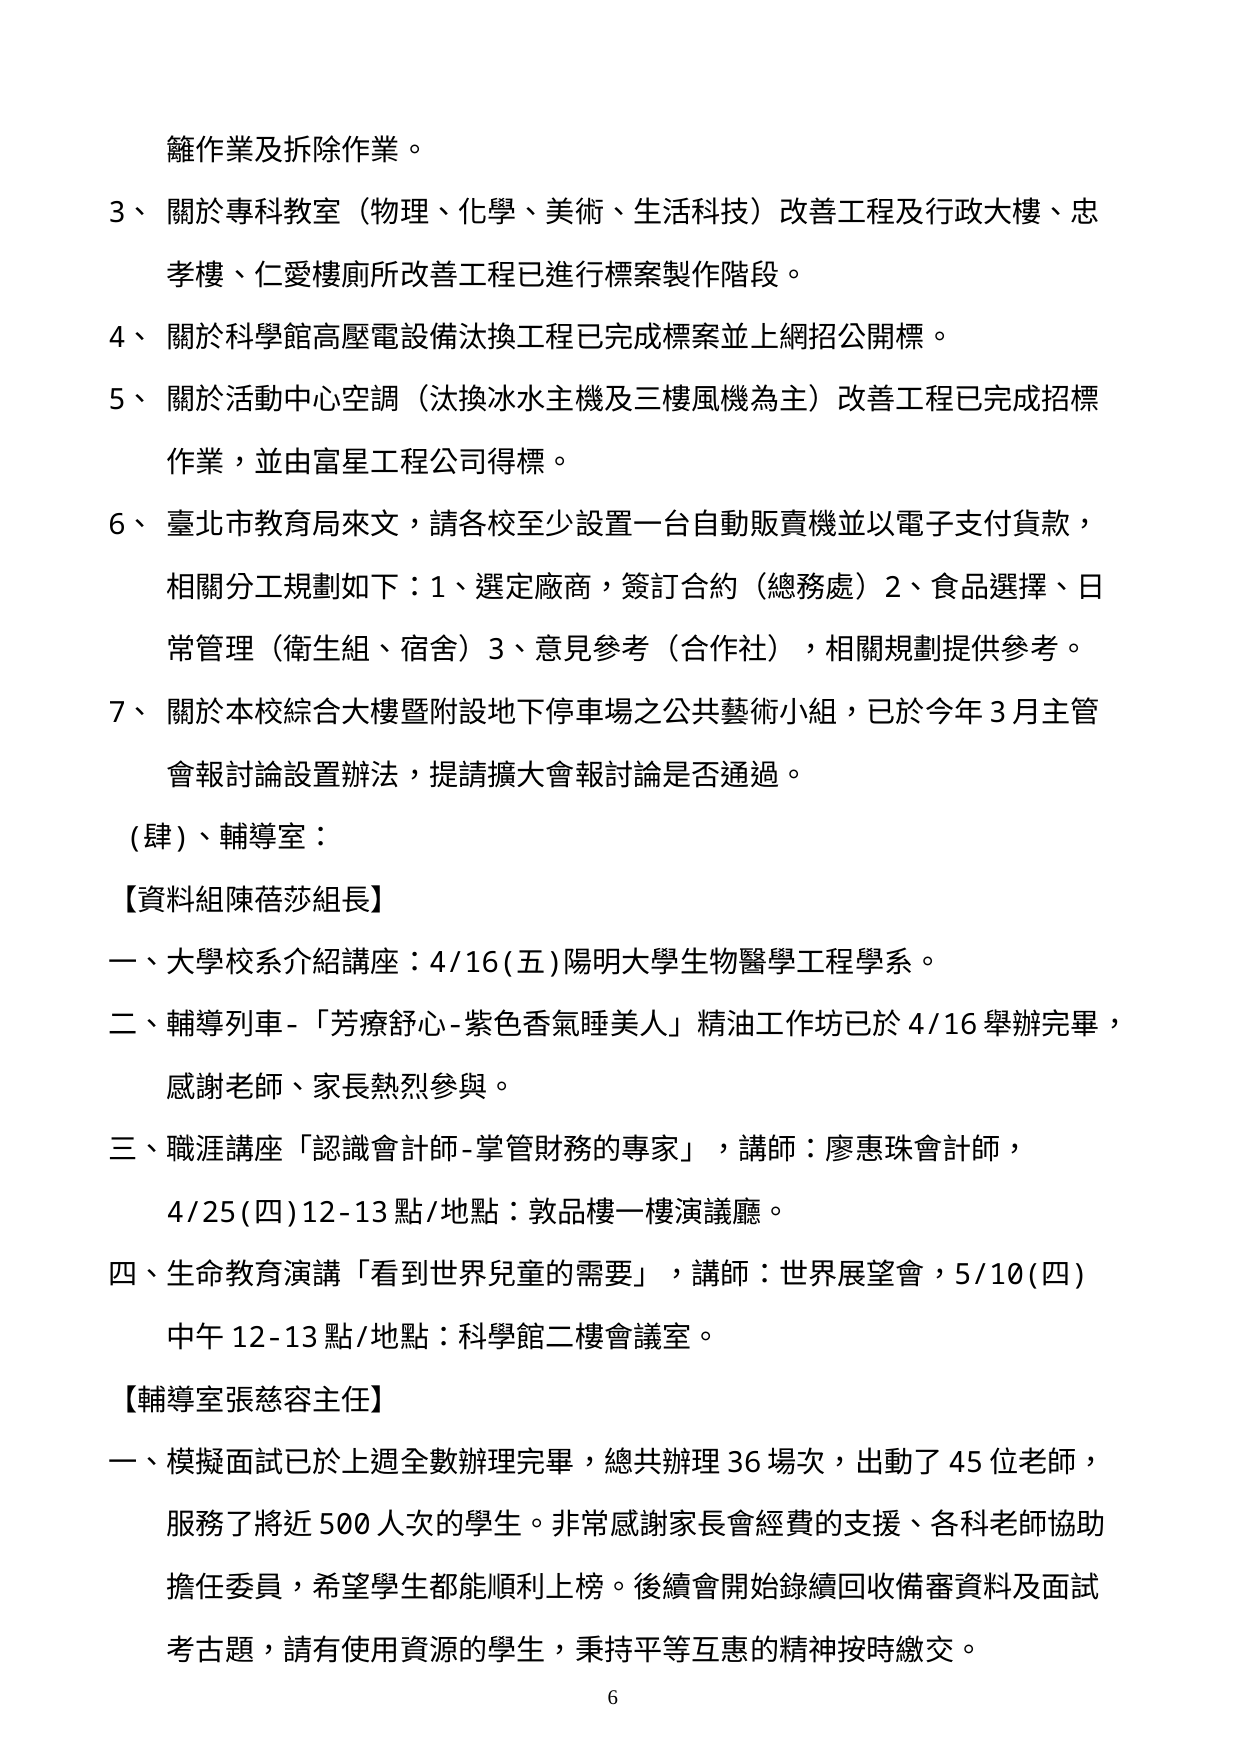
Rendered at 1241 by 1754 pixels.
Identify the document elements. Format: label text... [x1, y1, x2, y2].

list 關於專科教室（物理、化學、美術、生活科技）改善工程及行政大樓、忠孝樓、仁愛樓廁所改善工程已進行標案製作階段。 [108, 168, 1117, 293]
text 一、大學校系介紹講座：4/16(五)陽明大學生物醫學工程學系。 [108, 918, 1117, 981]
text 一、模擬面試已於上週全數辦理完畢，總共辦理36場次，出動了45位老師，服務了將近500人次的學生。非常感謝家長會經費的支援、各科老師協助擔任委員，希望學生都能順利上榜。後續會開始錄續回收備審資料及面試考古題，請有使用資源的學生，秉持平等互惠的精神按時繳交。 [108, 1418, 1117, 1668]
text 二、輔導列車-「芳療舒心-紫色香氣睡美人」精油工作坊已於4/16舉辦完畢，感謝老師、家長熱烈參與。 [108, 981, 1117, 1106]
text 四、生命教育演講「看到世界兒童的需要」，講師：世界展望會，5/10(四)中午12-13點/地點：科學館二樓會議室。 [108, 1231, 1117, 1356]
list 關於活動中心空調（汰換冰水主機及三樓風機為主）改善工程已完成招標作業，並由富星工程公司得標。 [108, 356, 1117, 481]
text 【輔導室張慈容主任】 [108, 1356, 1117, 1418]
text 【資料組陳蓓莎組長】 [108, 856, 1117, 918]
list 籬作業及拆除作業。 [108, 106, 1117, 168]
text (肆)、輔導室： [108, 793, 1117, 856]
list 關於科學館高壓電設備汰換工程已完成標案並上網招公開標。 [108, 293, 1117, 356]
list 關於本校綜合大樓暨附設地下停車場之公共藝術小組，已於今年3月主管會報討論設置辦法，提請擴大會報討論是否通過。 [108, 668, 1117, 793]
list 臺北市教育局來文，請各校至少設置一台自動販賣機並以電子支付貨款，相關分工規劃如下：1、選定廠商，簽訂合約（總務處）2、食品選擇、日常管理（衛生組、宿舍）3、意見參考（合作社），相關規劃提供參考。 [108, 481, 1117, 668]
text 三、職涯講座「認識會計師-掌管財務的專家」，講師：廖惠珠會計師，4/25(四)12-13點/地點：敦品樓一樓演議廳。 [108, 1106, 1117, 1231]
